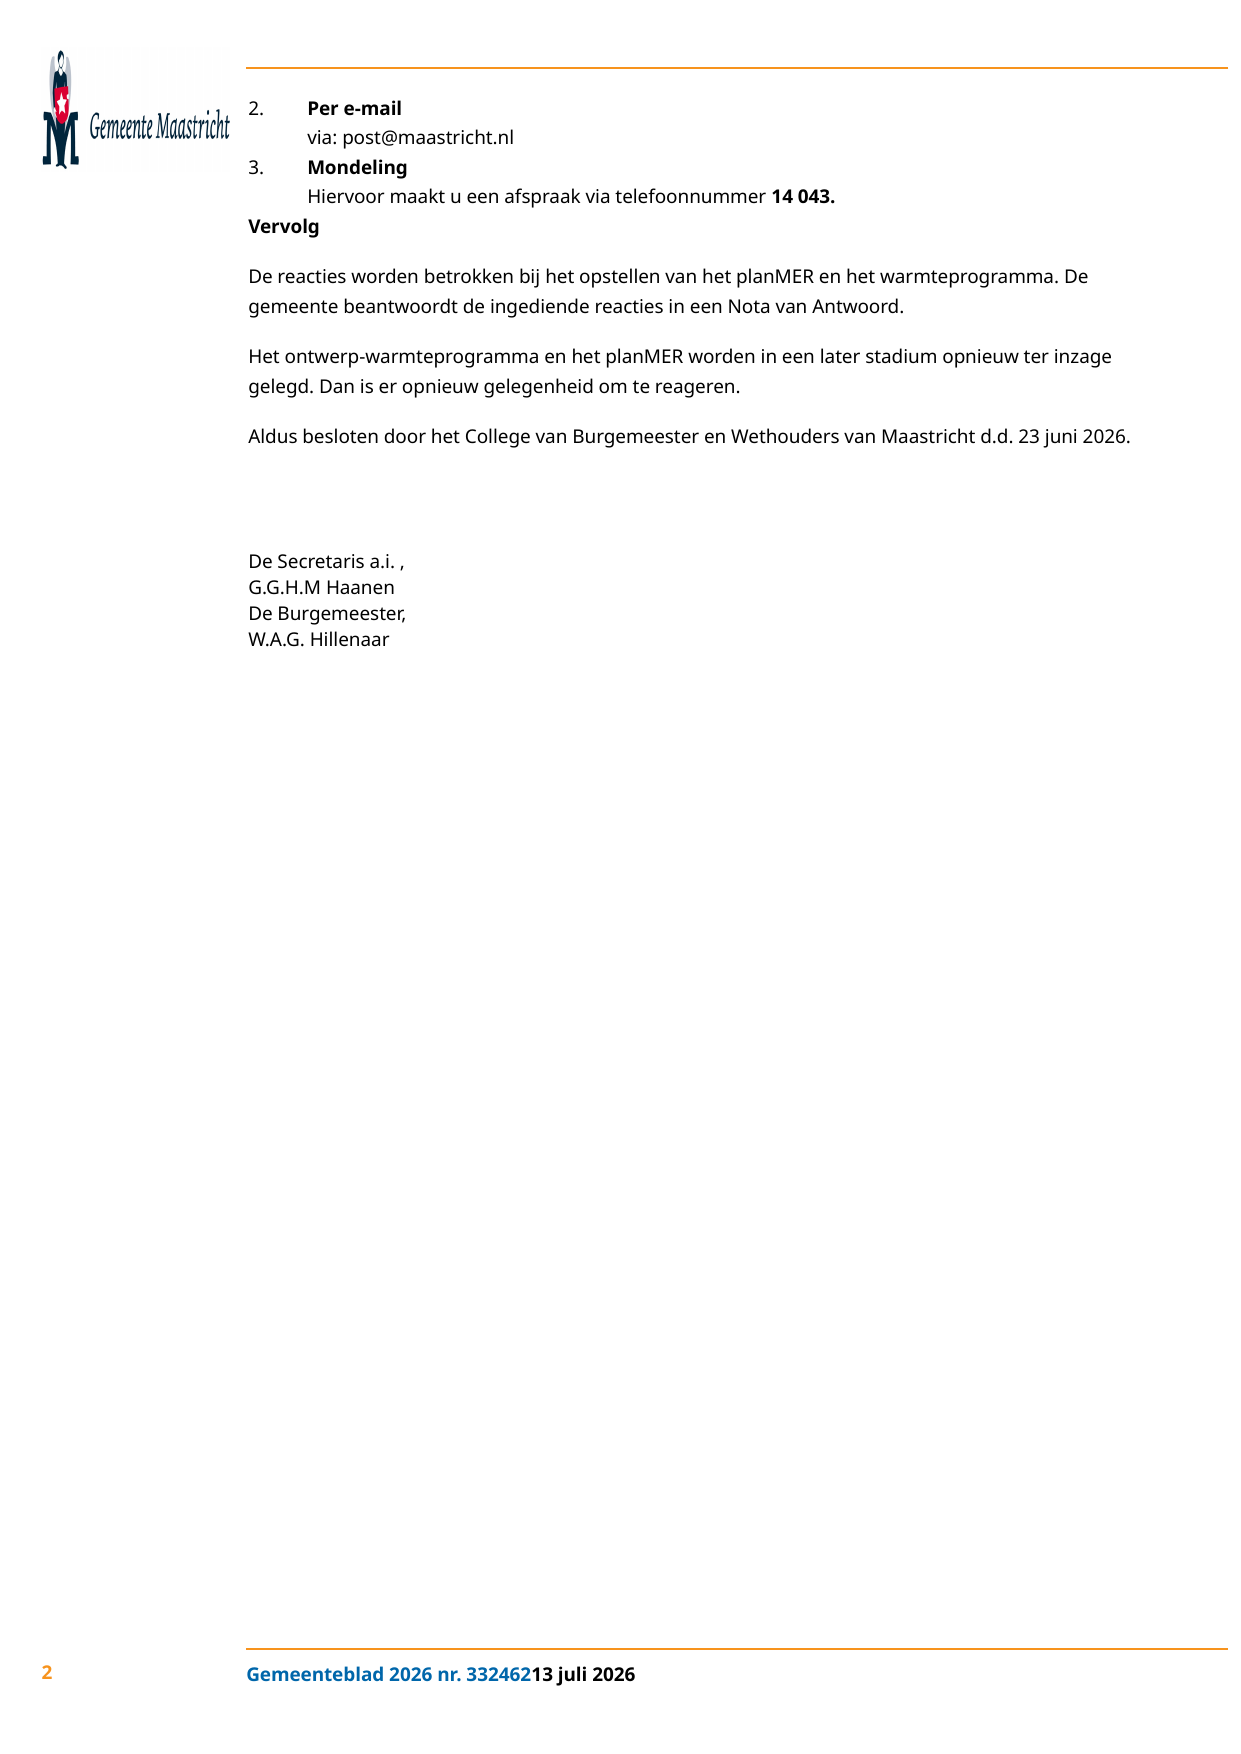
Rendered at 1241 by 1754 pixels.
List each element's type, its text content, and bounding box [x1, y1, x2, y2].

text De reacties worden betrokken bij het opstellen van het planMER en het warmteprogramma. De gemeente beantwoordt de ingediende reacties in een Nota van Antwoord. [248, 263, 1152, 319]
text De Burgemeester, [248, 600, 1152, 626]
text W.A.G. Hillenaar [248, 626, 1152, 651]
list Per e-mail [248, 95, 1152, 121]
list Mondeling [248, 154, 1152, 180]
text Het ontwerp-warmteprogramma en het planMER worden in een later stadium opnieuw ter inzage gelegd. Dan is er opnieuw gelegenheid om te reageren. [248, 343, 1152, 399]
text Aldus besloten door het College van Burgemeester en Wethouders van Maastricht d.d. 23 juni 2026. [248, 423, 1152, 449]
list via: post@maastricht.nl [248, 124, 1152, 150]
picture [41, 47, 231, 172]
text De Secretaris a.i. , [248, 548, 1152, 574]
list Hiervoor maakt u een afspraak via telefoonnummer 14 043. [248, 183, 1152, 209]
text Vervolg [248, 213, 1152, 239]
text G.G.H.M Haanen [248, 574, 1152, 600]
